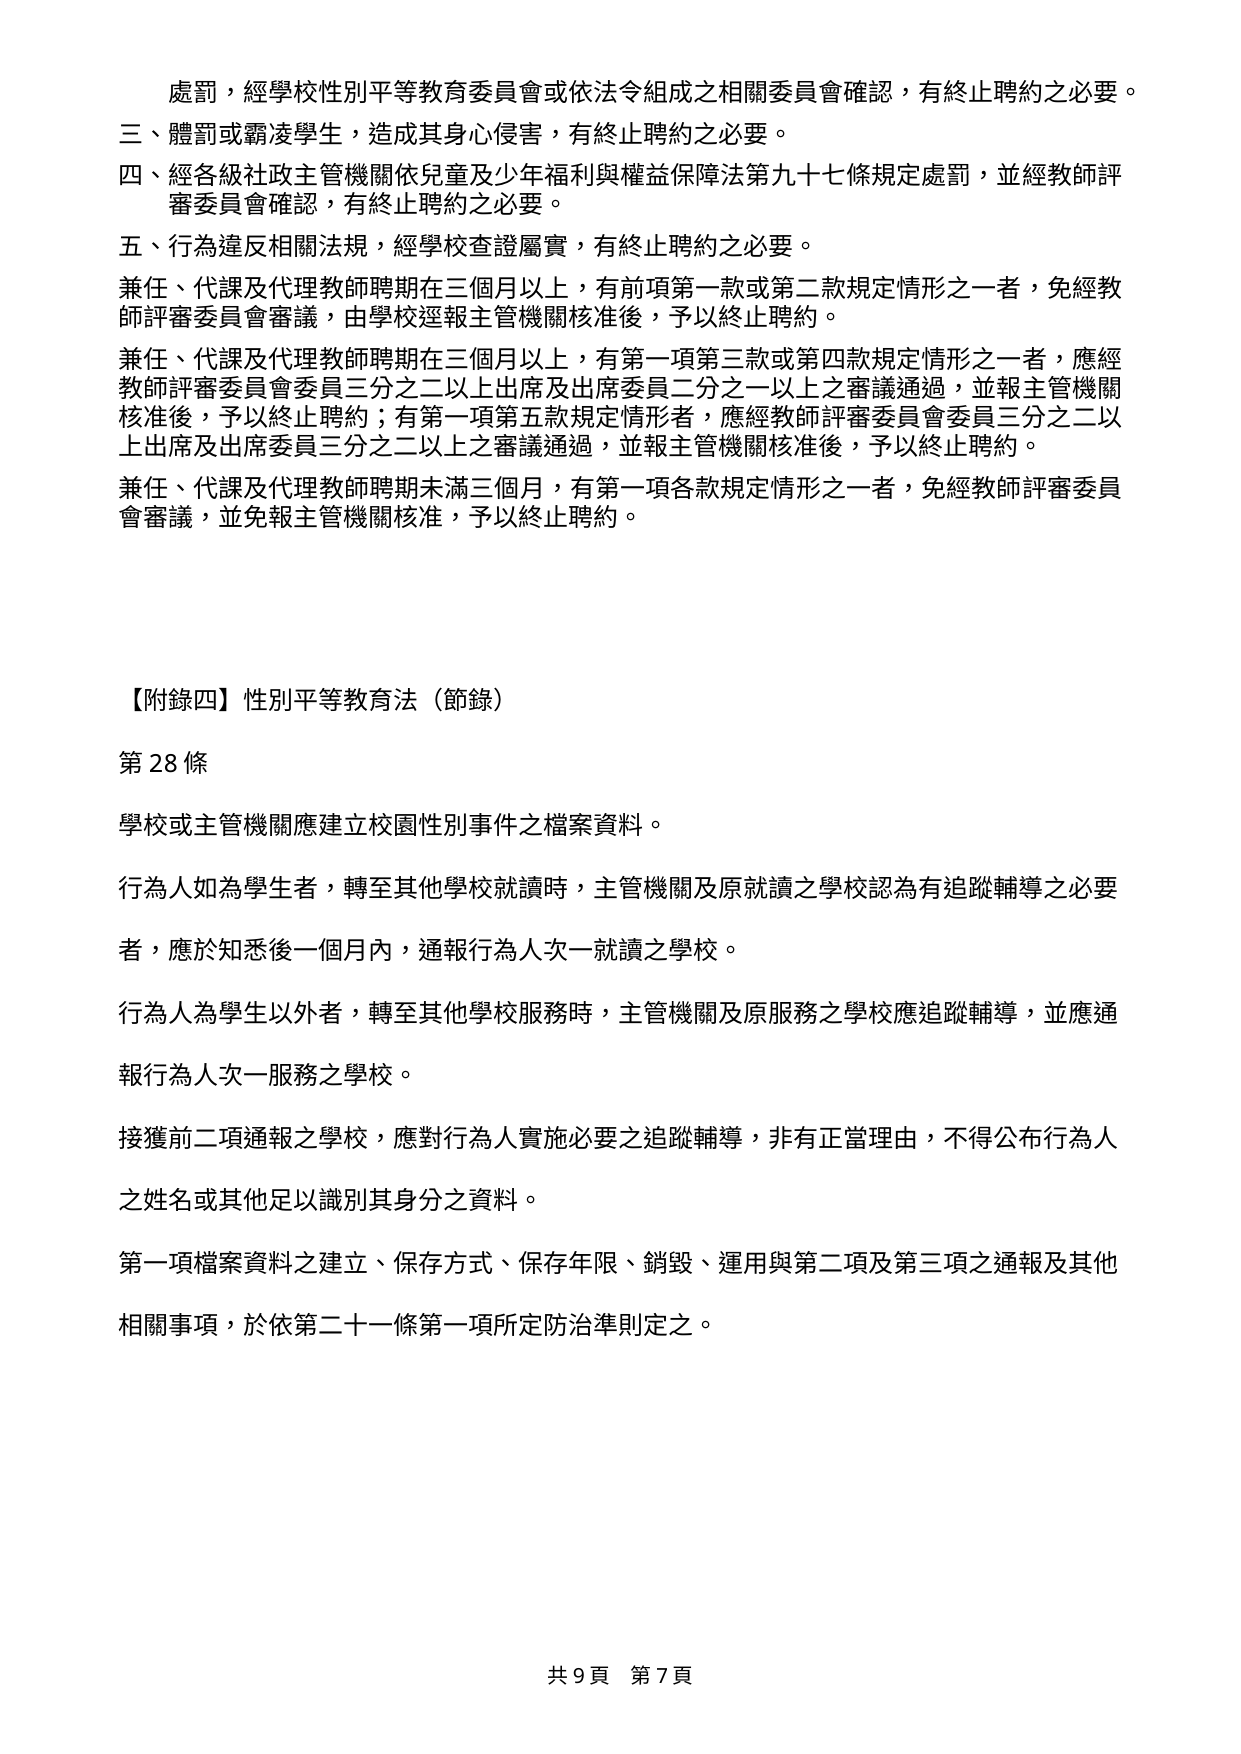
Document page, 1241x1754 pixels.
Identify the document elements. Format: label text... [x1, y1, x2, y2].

text 接獲前二項通報之學校，應對行為人實施必要之追蹤輔導，非有正當理由，不得公布行為人之姓名或其他足以識別其身分之資料。 [118, 1095, 1122, 1220]
text 第一項檔案資料之建立、保存方式、保存年限、銷毀、運用與第二項及第三項之通報及其他相關事項，於依第二十一條第一項所定防治準則定之。 [118, 1220, 1122, 1345]
text 三、體罰或霸凌學生，造成其身心侵害，有終止聘約之必要。 [118, 120, 1122, 149]
text 二、受兒童及少年性剝削防制條例規定處罰，或受性騷擾防治法第二十條或第二十五條規定處罰，經學校性別平等教育委員會或依法令組成之相關委員會確認，有終止聘約之必要。 [118, 78, 1122, 107]
text 五、行為違反相關法規，經學校查證屬實，有終止聘約之必要。 [118, 232, 1122, 261]
text 【附錄四】性別平等教育法（節錄） [118, 657, 1122, 720]
text 兼任、代課及代理教師聘期未滿三個月，有第一項各款規定情形之一者，免經教師評審委員會審議，並免報主管機關核准，予以終止聘約。 [118, 474, 1122, 532]
text 兼任、代課及代理教師聘期在三個月以上，有前項第一款或第二款規定情形之一者，免經教師評審委員會審議，由學校逕報主管機關核准後，予以終止聘約。 [118, 274, 1122, 332]
text 行為人為學生以外者，轉至其他學校服務時，主管機關及原服務之學校應追蹤輔導，並應通報行為人次一服務之學校。 [118, 970, 1122, 1095]
text 四、經各級社政主管機關依兒童及少年福利與權益保障法第九十七條規定處罰，並經教師評審委員會確認，有終止聘約之必要。 [118, 161, 1122, 220]
text 第28條 [118, 720, 1122, 782]
text 兼任、代課及代理教師聘期在三個月以上，有第一項第三款或第四款規定情形之一者，應經教師評審委員會委員三分之二以上出席及出席委員二分之一以上之審議通過，並報主管機關核准後，予以終止聘約；有第一項第五款規定情形者，應經教師評審委員會委員三分之二以上出席及出席委員三分之二以上之審議通過，並報主管機關核准後，予以終止聘約。 [118, 345, 1122, 461]
text 行為人如為學生者，轉至其他學校就讀時，主管機關及原就讀之學校認為有追蹤輔導之必要者，應於知悉後一個月內，通報行為人次一就讀之學校。 [118, 845, 1122, 970]
text 學校或主管機關應建立校園性別事件之檔案資料。 [118, 782, 1122, 845]
